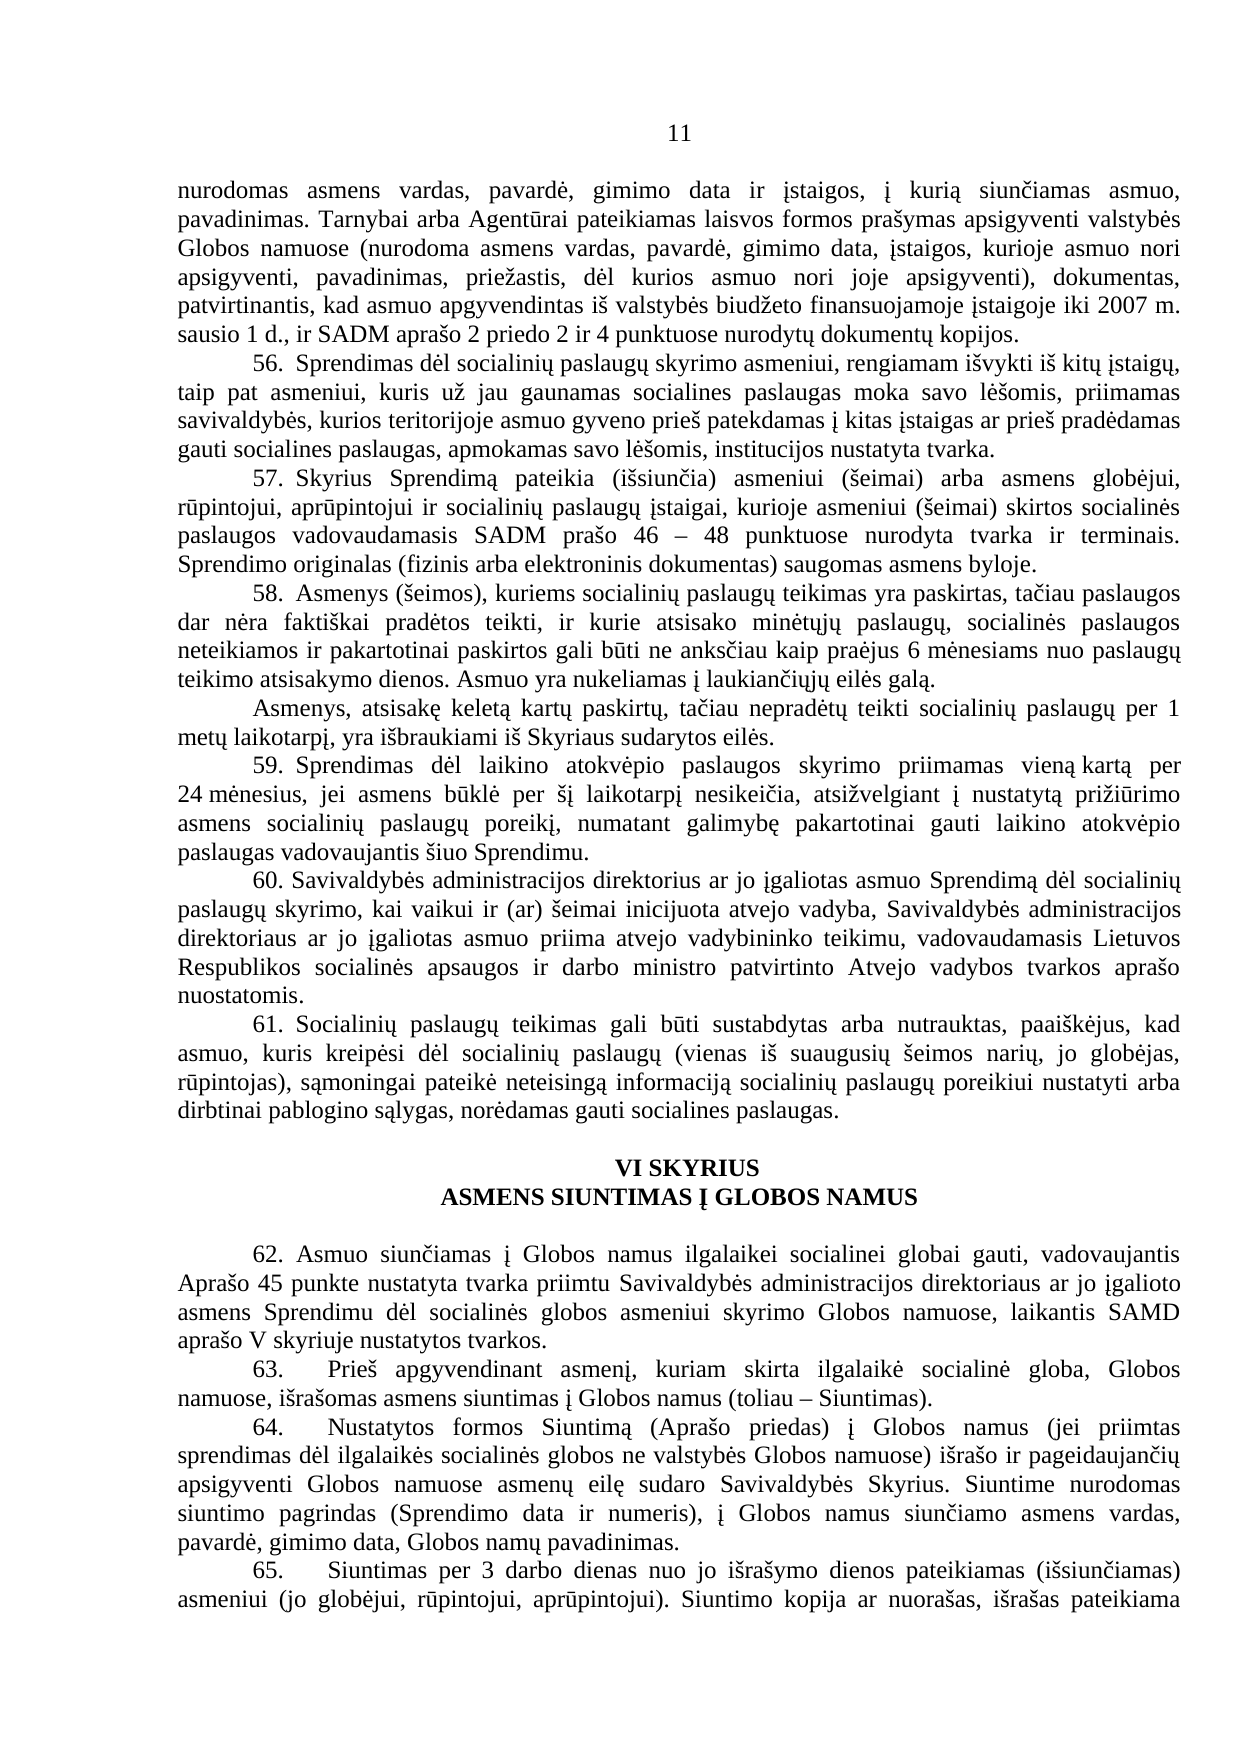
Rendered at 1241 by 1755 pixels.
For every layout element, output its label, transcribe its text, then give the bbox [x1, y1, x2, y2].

text 56. Sprendimas dėl socialinių paslaugų skyrimo asmeniui, rengiamam išvykti iš kitų įstaigų, taip pat asmeniui, kuris už jau gaunamas socialines paslaugas moka savo lėšomis, priimamas savivaldybės, kurios teritorijoje asmuo gyveno prieš patekdamas į kitas įstaigas ar prieš pradėdamas gauti socialines paslaugas, apmokamas savo lėšomis, institucijos nustatyta tvarka. [177, 348, 1181, 463]
text 63. Prieš apgyvendinant asmenį, kuriam skirta ilgalaikė socialinė globa, Globos namuose, išrašomas asmens siuntimas į Globos namus (toliau – Siuntimas). [177, 1354, 1181, 1412]
text nurodomas asmens vardas, pavardė, gimimo data ir įstaigos, į kurią siunčiamas asmuo, pavadinimas. Tarnybai arba Agentūrai pateikiamas laisvos formos prašymas apsigyventi valstybės Globos namuose (nurodoma asmens vardas, pavardė, gimimo data, įstaigos, kurioje asmuo nori apsigyventi, pavadinimas, priežastis, dėl kurios asmuo nori joje apsigyventi), dokumentas, patvirtinantis, kad asmuo apgyvendintas iš valstybės biudžeto finansuojamoje įstaigoje iki 2007 m. sausio 1 d., ir SADM aprašo 2 priedo 2 ir 4 punktuose nurodytų dokumentų kopijos. [177, 176, 1181, 348]
text VI SKYRIUS [177, 1153, 1181, 1182]
text 60. Savivaldybės administracijos direktorius ar jo įgaliotas asmuo Sprendimą dėl socialinių paslaugų skyrimo, kai vaikui ir (ar) šeimai inicijuota atvejo vadyba, Savivaldybės administracijos direktoriaus ar jo įgaliotas asmuo priima atvejo vadybininko teikimu, vadovaudamasis Lietuvos Respublikos socialinės apsaugos ir darbo ministro patvirtinto Atvejo vadybos tvarkos aprašo nuostatomis. [177, 866, 1181, 1009]
text 57. Skyrius Sprendimą pateikia (išsiunčia) asmeniui (šeimai) arba asmens globėjui, rūpintojui, aprūpintojui ir socialinių paslaugų įstaigai, kurioje asmeniui (šeimai) skirtos socialinės paslaugos vadovaudamasis SADM prašo 46 – 48 punktuose nurodyta tvarka ir terminais. Sprendimo originalas (fizinis arba elektroninis dokumentas) saugomas asmens byloje. [177, 463, 1181, 578]
text 64. Nustatytos formos Siuntimą (Aprašo priedas) į Globos namus (jei priimtas sprendimas dėl ilgalaikės socialinės globos ne valstybės Globos namuose) išrašo ir pageidaujančių apsigyventi Globos namuose asmenų eilę sudaro Savivaldybės Skyrius. Siuntime nurodomas siuntimo pagrindas (Sprendimo data ir numeris), į Globos namus siunčiamo asmens vardas, pavardė, gimimo data, Globos namų pavadinimas. [177, 1412, 1181, 1556]
text Asmenys, atsisakę keletą kartų paskirtų, tačiau nepradėtų teikti socialinių paslaugų per 1 metų laikotarpį, yra išbraukiami iš Skyriaus sudarytos eilės. [177, 693, 1181, 751]
text 58. Asmenys (šeimos), kuriems socialinių paslaugų teikimas yra paskirtas, tačiau paslaugos dar nėra faktiškai pradėtos teikti, ir kurie atsisako minėtųjų paslaugų, socialinės paslaugos neteikiamos ir pakartotinai paskirtos gali būti ne anksčiau kaip praėjus 6 mėnesiams nuo paslaugų teikimo atsisakymo dienos. Asmuo yra nukeliamas į laukiančiųjų eilės galą. [177, 578, 1181, 693]
text 62. Asmuo siunčiamas į Globos namus ilgalaikei socialinei globai gauti, vadovaujantis Aprašo 45 punkte nustatyta tvarka priimtu Savivaldybės administracijos direktoriaus ar jo įgalioto asmens Sprendimu dėl socialinės globos asmeniui skyrimo Globos namuose, laikantis SAMD aprašo V skyriuje nustatytos tvarkos. [177, 1239, 1181, 1354]
text 65. Siuntimas per 3 darbo dienas nuo jo išrašymo dienos pateikiamas (išsiunčiamas) asmeniui (jo globėjui, rūpintojui, aprūpintojui). Siuntimo kopija ar nuorašas, išrašas pateikiama [177, 1556, 1181, 1613]
text 61. Socialinių paslaugų teikimas gali būti sustabdytas arba nutrauktas, paaiškėjus, kad asmuo, kuris kreipėsi dėl socialinių paslaugų (vienas iš suaugusių šeimos narių, jo globėjas, rūpintojas), sąmoningai pateikė neteisingą informaciją socialinių paslaugų poreikiui nustatyti arba dirbtinai pablogino sąlygas, norėdamas gauti socialines paslaugas. [177, 1009, 1181, 1124]
text ASMENS SIUNTIMAS Į GLOBOS NAMUS [177, 1182, 1181, 1211]
text 59. Sprendimas dėl laikino atokvėpio paslaugos skyrimo priimamas vieną kartą per 24 mėnesius, jei asmens būklė per šį laikotarpį nesikeičia, atsižvelgiant į nustatytą prižiūrimo asmens socialinių paslaugų poreikį, numatant galimybę pakartotinai gauti laikino atokvėpio paslaugas vadovaujantis šiuo Sprendimu. [177, 751, 1181, 866]
